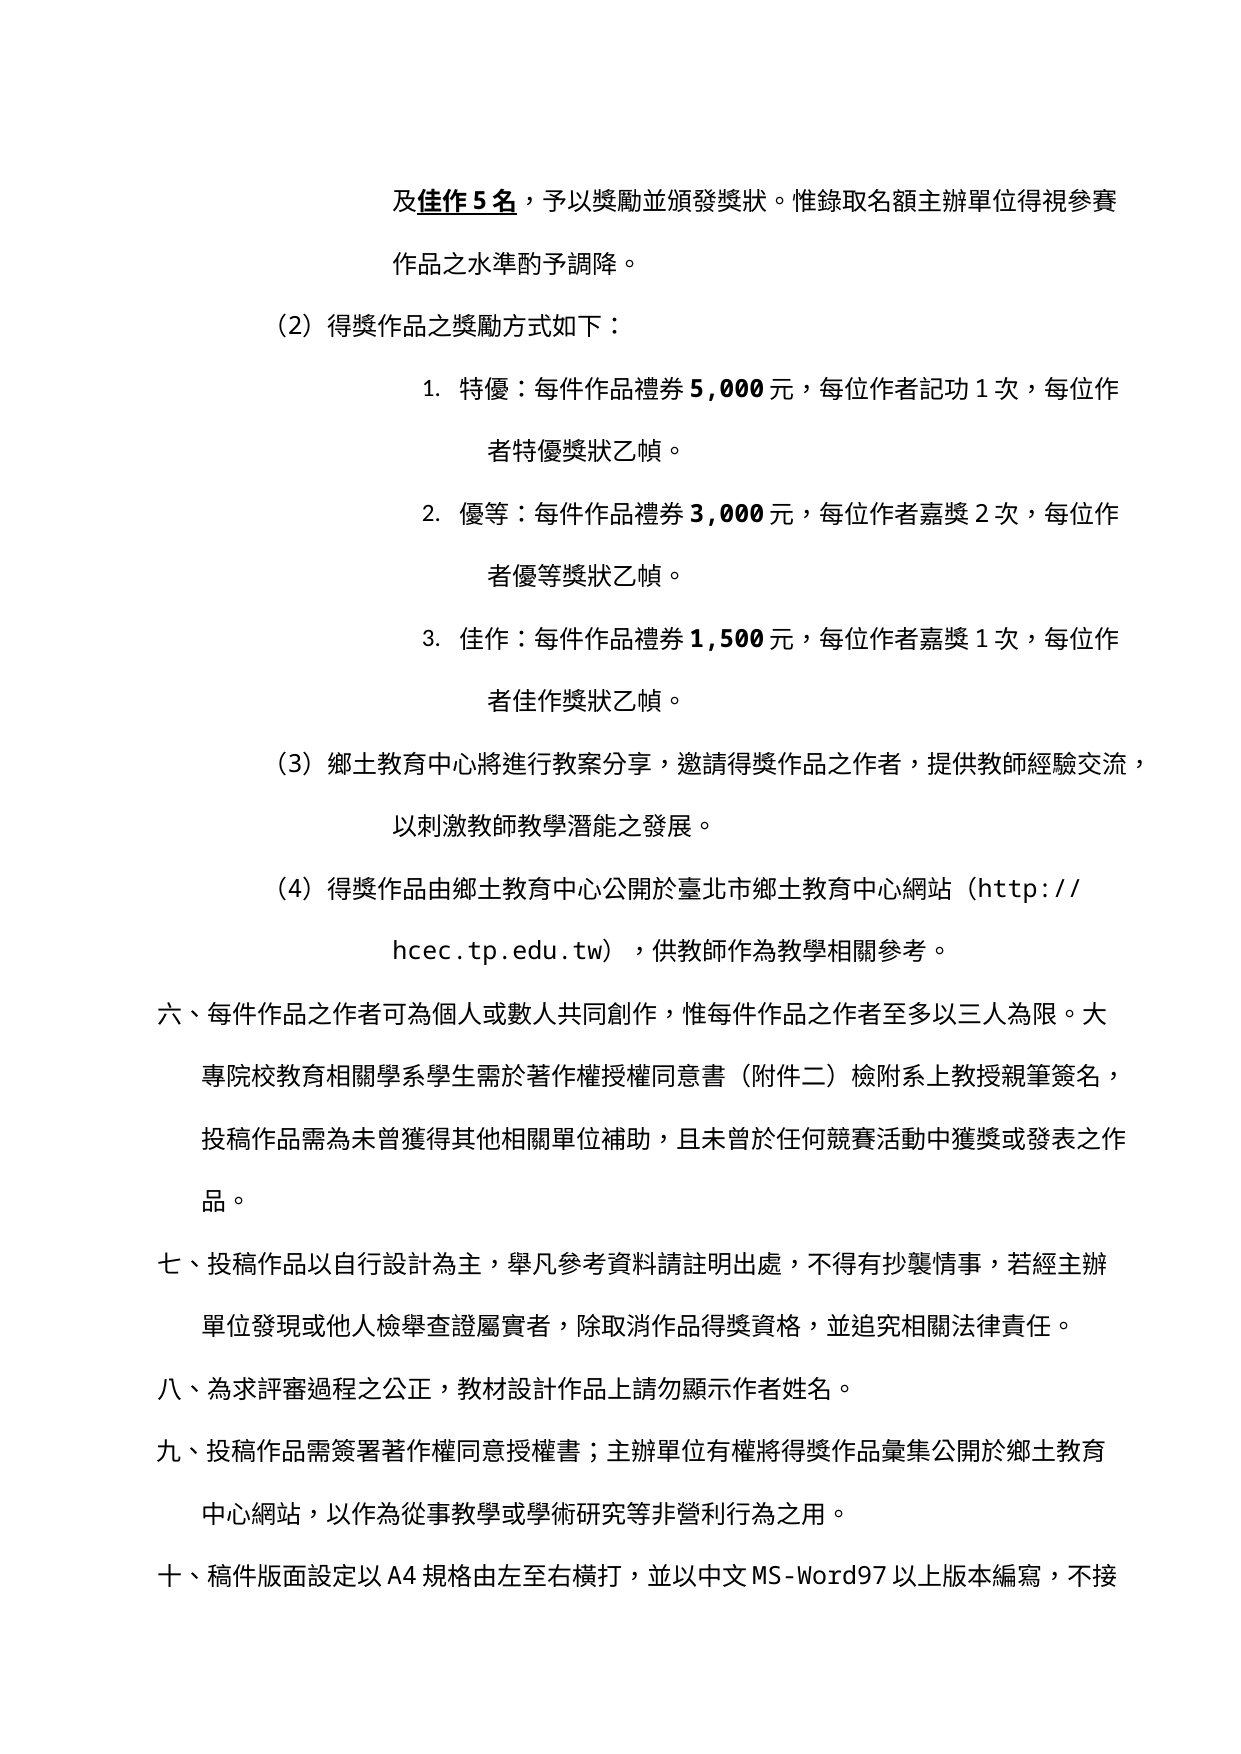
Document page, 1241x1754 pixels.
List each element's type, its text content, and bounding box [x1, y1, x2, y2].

text 九、投稿作品需簽署著作權同意授權書；主辦單位有權將得獎作品彙集公開於鄉土教育中心網站，以作為從事教學或學術研究等非營利行為之用。 [156, 1408, 1128, 1533]
text 八、為求評審過程之公正，教材設計作品上請勿顯示作者姓名。 [112, 1346, 1128, 1408]
list 鄉土教育中心將進行教案分享，邀請得獎作品之作者，提供教師經驗交流，以刺激教師教學潛能之發展。 [262, 721, 1128, 846]
list 特優：每件作品禮券5,000元，每位作者記功1次，每位作者特優獎狀乙幀。 [422, 346, 1128, 471]
list 優等：每件作品禮券3,000元，每位作者嘉獎2次，每位作者優等獎狀乙幀。 [422, 471, 1128, 596]
text 十、稿件版面設定以A4規格由左至右橫打，並以中文MS-Word97以上版本編寫，不接 [157, 1533, 1128, 1596]
list 佳作：每件作品禮券1,500元，每位作者嘉獎1次，每位作者佳作獎狀乙幀。 [422, 596, 1128, 721]
text 七、投稿作品以自行設計為主，舉凡參考資料請註明出處，不得有抄襲情事，若經主辦單位發現或他人檢舉查證屬實者，除取消作品得獎資格，並追究相關法律責任。 [157, 1221, 1128, 1346]
list 得獎作品由鄉土教育中心公開於臺北市鄉土教育中心網站（http://hcec.tp.edu.tw），供教師作為教學相關參考。 [262, 846, 1128, 971]
text 六、每件作品之作者可為個人或數人共同創作，惟每件作品之作者至多以三人為限。大專院校教育相關學系學生需於著作權授權同意書（附件二）檢附系上教授親筆簽名，投稿作品需為未曾獲得其他相關單位補助，且未曾於任何競賽活動中獲獎或發表之作品。 [157, 971, 1128, 1221]
list 及佳作5名，予以獎勵並頒發獎狀。惟錄取名額主辦單位得視參賽作品之水準酌予調降。 [262, 158, 1128, 283]
list 得獎作品之獎勵方式如下： [262, 283, 1128, 346]
